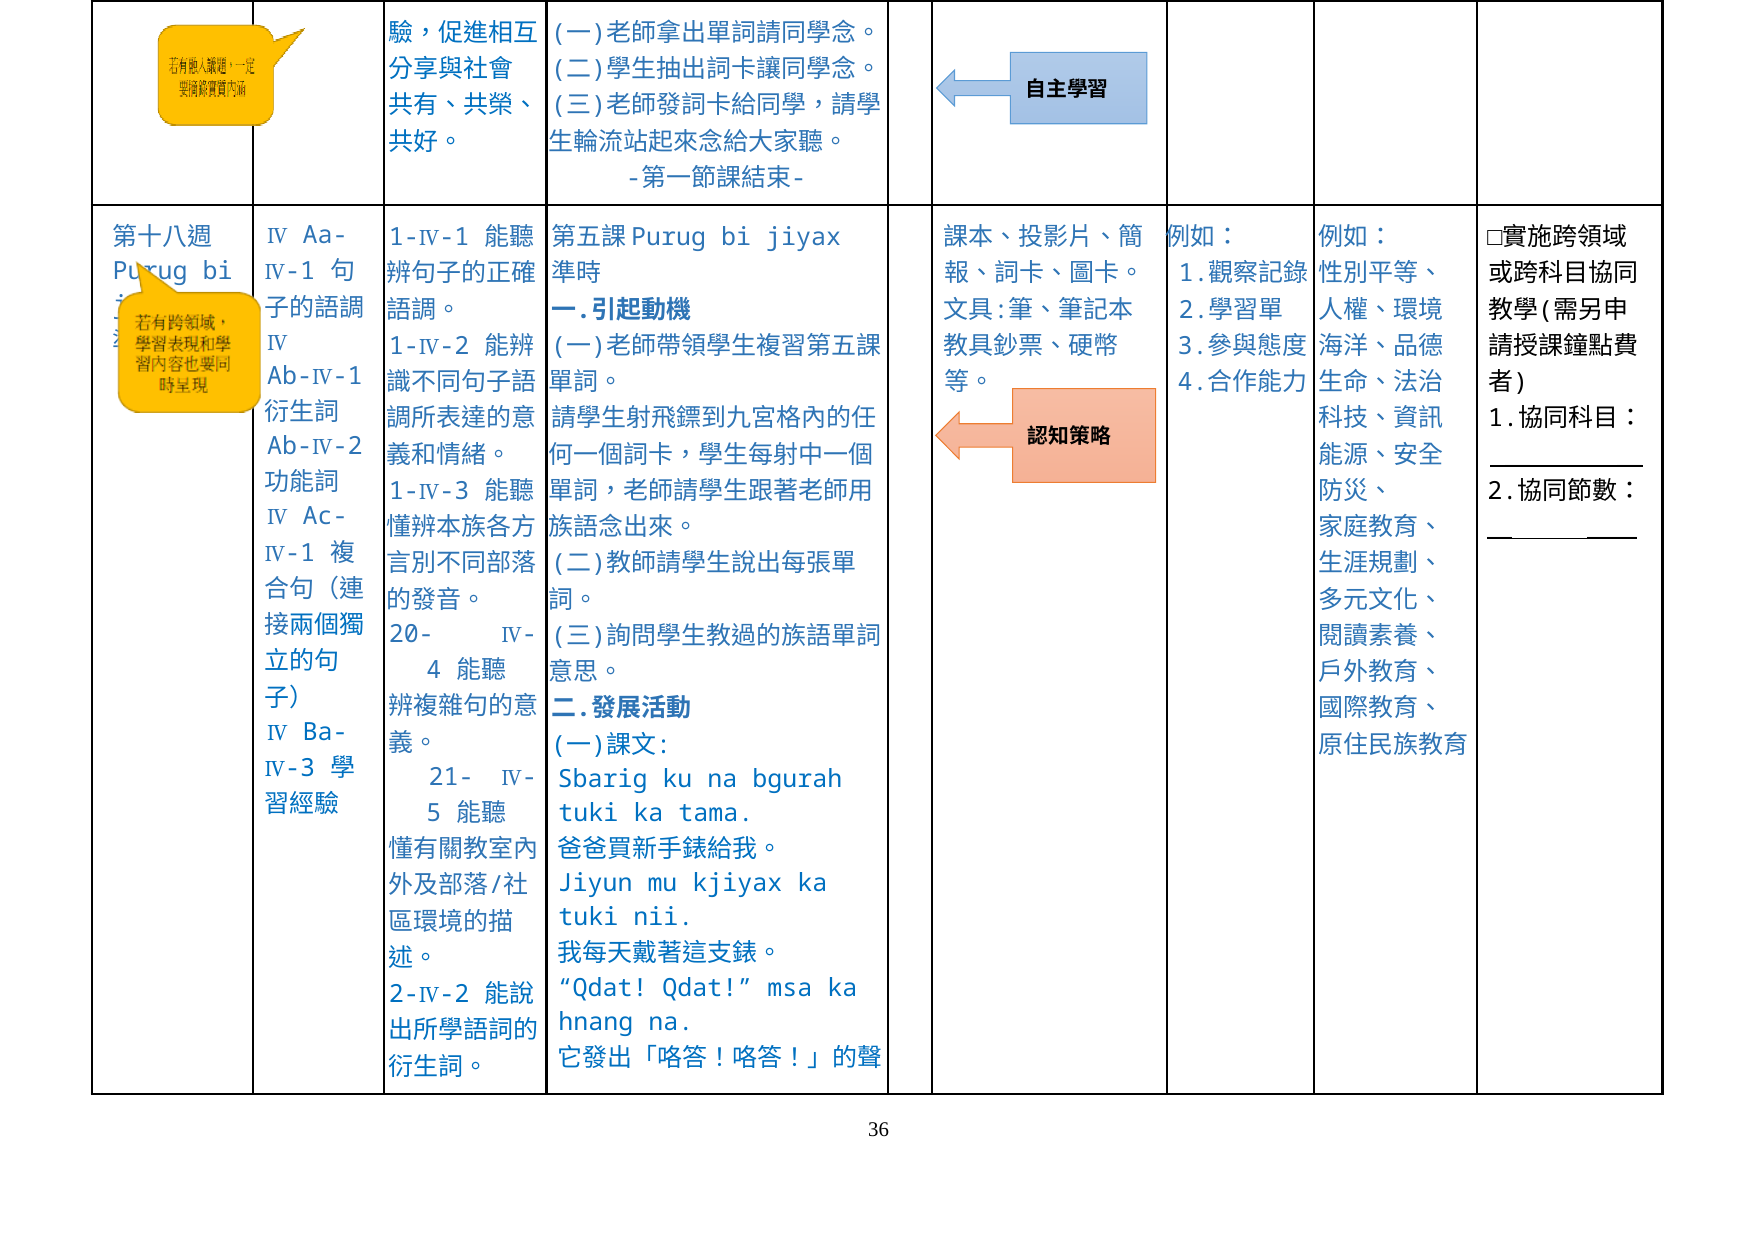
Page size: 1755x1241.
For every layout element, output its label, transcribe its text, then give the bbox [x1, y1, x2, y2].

table_cell 1-Ⅳ-1 能聽辨句子的正確語調。 1-Ⅳ-2 能辨識不同句子語調所表達的意義和情緒。 1-Ⅳ-3 能聽懂辨本族各方言別不同部落的發音。 Ⅳ-4 能聽 辨複雜句的意義。 Ⅳ-5 能聽 懂有關教室內外及部落/社區環境的描述。 2-Ⅳ-2 能說出所學語詞的衍生詞。 2-Ⅳ-5 能介紹自己的部落/社區。 3-Ⅳ-1 能讀懂衍生詞及其意義。 3-Ⅳ-3 能讀懂生活會話的短文。 3-Ⅳ-4 能掌握閱讀短文的基本技巧。 4-Ⅳ-1 能熟練書寫多音節語詞。 5-Ⅳ-3 能讀懂簡易故事及短文，並能以簡單句說出或寫出其內容 大意。 5-Ⅳ-4 能樂於瞭解並尊重他人的生活經驗，促進相互分享與社會 共有、共榮、共好。 [385, 2, 545, 204]
table_cell [93, 2, 252, 204]
table_cell 課本、投影片、簡報、詞卡、圖卡。 文具:筆、筆記本 教具鈔票、硬幣等。 [933, 206, 1166, 1093]
table_cell [1478, 2, 1661, 204]
table_cell [254, 2, 383, 204]
table_cell (一)老師拿出單詞請同學念。 (二)學生抽出詞卡讓同學念。 (三)老師發詞卡給同學，請學生輪流站起來念給大家聽。 -第一節課結束- [548, 2, 887, 204]
table_cell [1168, 2, 1313, 204]
table_cell 第十八週Purug bi jiyax 準時 [93, 206, 252, 1093]
table_cell □實施跨領域或跨科目協同教學(需另申請授課鐘點費者) 1.協同科目： ＿ ＿ 2.協同節數： ＿ ＿＿ [1478, 206, 1661, 1093]
table_cell [1315, 2, 1476, 204]
table_cell [889, 206, 931, 1093]
table_cell 例如： 性別平等、 人權、環境 海洋、品德 生命、法治 科技、資訊 能源、安全 防災、 家庭教育、 生涯規劃、 多元文化、 閱讀素養、 戶外教育、 國際教育、 原住民族教育 [1315, 206, 1476, 1093]
table_cell 課本、投影片、簡報、詞卡、圖卡。 文具:筆、筆記本 教具鈔票、硬幣等。 [933, 2, 1166, 204]
table_cell 1-Ⅳ-1 能聽辨句子的正確語調。 1-Ⅳ-2 能辨識不同句子語調所表達的意義和情緒。 1-Ⅳ-3 能聽懂辨本族各方言別不同部落的發音。 Ⅳ-4 能聽 辨複雜句的意義。 Ⅳ-5 能聽 懂有關教室內外及部落/社區環境的描述。 2-Ⅳ-2 能說出所學語詞的衍生詞。 [385, 206, 545, 1093]
table_cell 例如： 1.觀察記錄 2.學習單 3.參與態度 4.合作能力 [1168, 206, 1313, 1093]
table_cell 第五課Purug bi jiyax 準時 一.引起動機 (一)老師帶領學生複習第五課單詞。 請學生射飛鏢到九宮格內的任何一個詞卡，學生每射中一個單詞，老師請學生跟著老師用族語念出來。 (二)教師請學生說出每張單詞。 (三)詢問學生教過的族語單詞意思。 二.發展活動 (一)課文: Sbarig ku na bgurah tuki ka tama. 爸爸買新手錶給我。 Jiyun mu kjiyax ka tuki nii. 我每天戴著這支錶。 “Qdat! Qdat!” msa ka hnang na. 它發出「咯答！咯答！」的聲 [548, 206, 887, 1093]
table_cell Ⅳ Aa-Ⅳ-1 句子的語調 Ⅳ Ab-Ⅳ-1 衍生詞 Ab-Ⅳ-2 功能詞 Ⅳ Ac-Ⅳ-1 複合句（連接兩個獨立的句子） Ⅳ Ba-Ⅳ-3 學習經驗 [254, 206, 383, 1093]
table_cell [889, 2, 931, 204]
